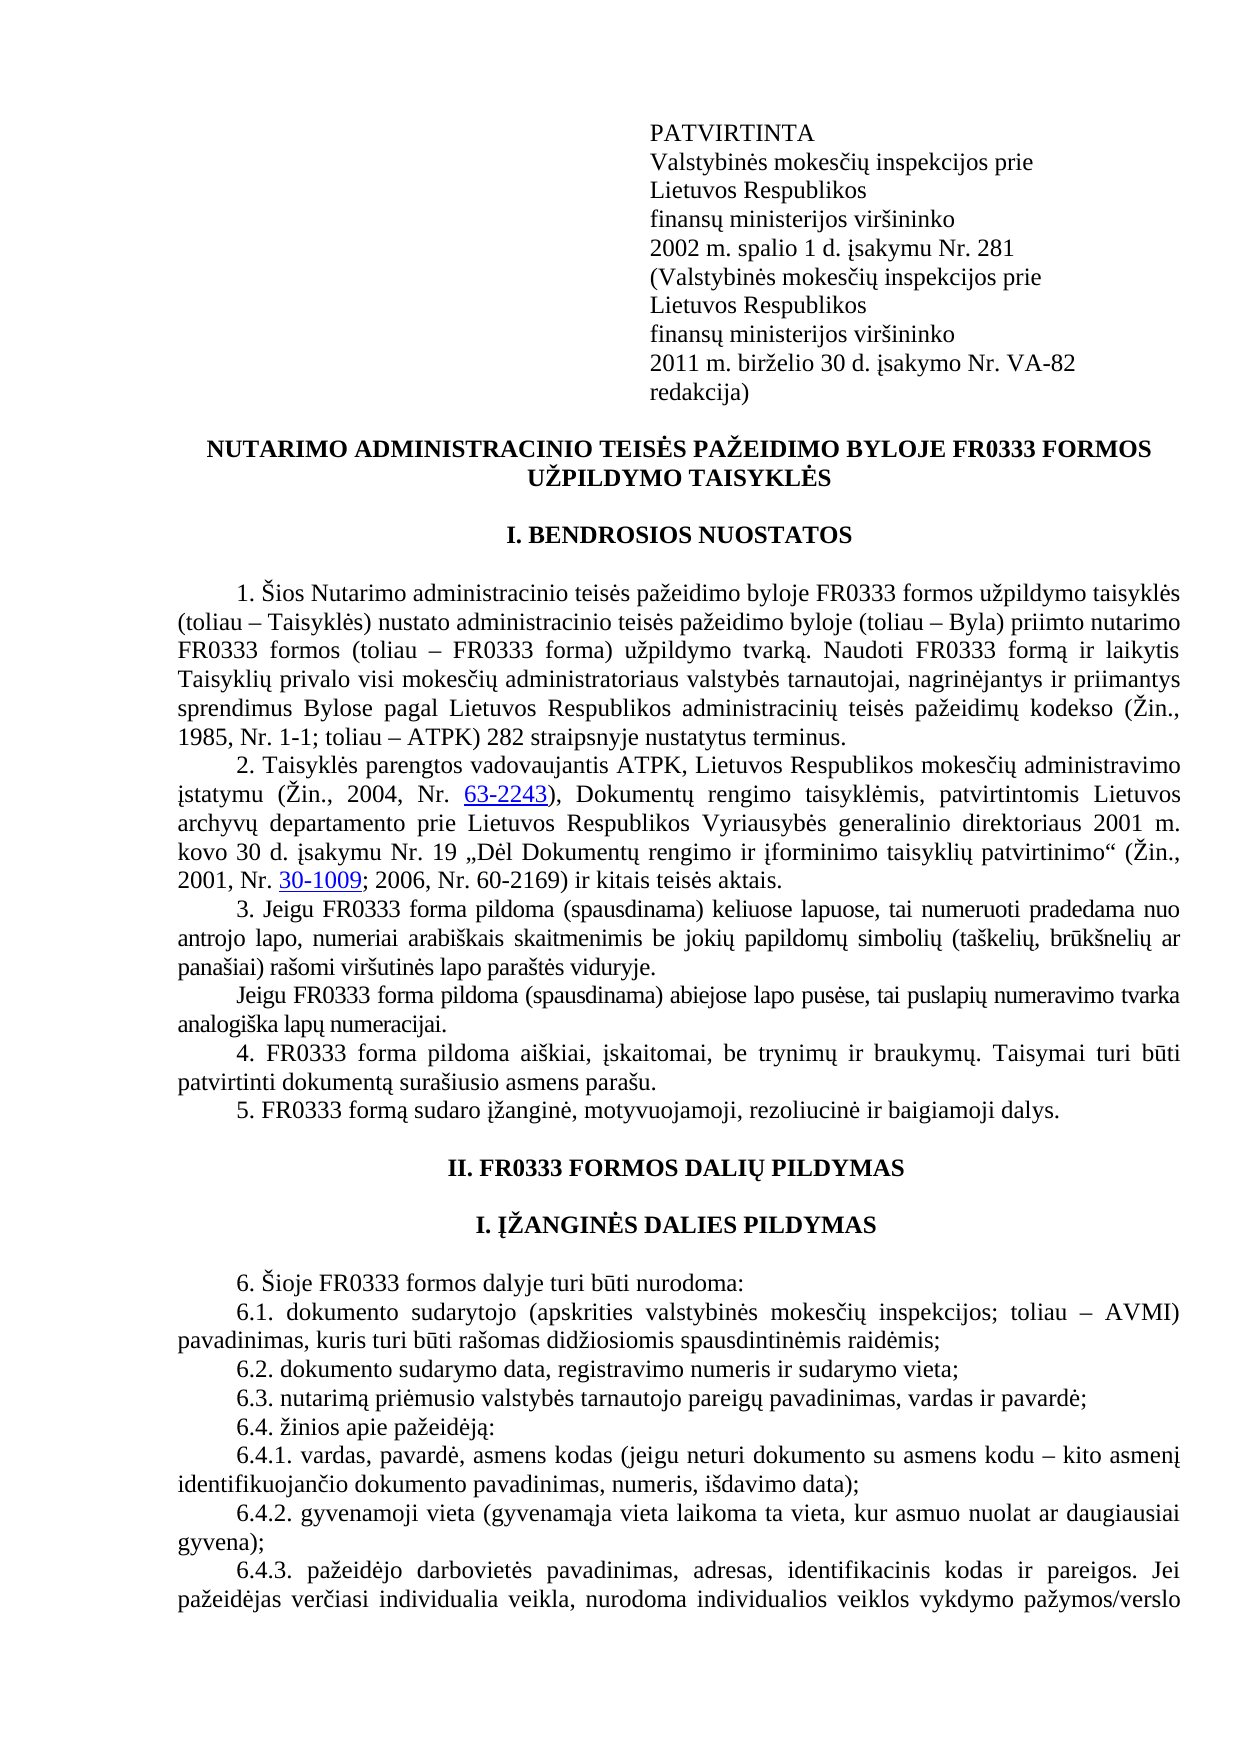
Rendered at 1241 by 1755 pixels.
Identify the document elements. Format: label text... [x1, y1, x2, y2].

text 6.1. dokumento sudarytojo (apskrities valstybinės mokesčių inspekcijos; toliau – AVMI) pavadinimas, kuris turi būti rašomas didžiosiomis spausdintinėmis raidėmis; [177, 1297, 1181, 1354]
text I. BENDROSIOS NUOSTATOS [177, 521, 1181, 549]
text 5. FR0333 formą sudaro įžanginė, motyvuojamoji, rezoliucinė ir baigiamoji dalys. [177, 1096, 1181, 1124]
text 4. FR0333 forma pildoma aiškiai, įskaitomai, be trynimų ir braukymų. Taisymai turi būti patvirtinti dokumentą surašiusio asmens parašu. [177, 1038, 1181, 1096]
text finansų ministerijos viršininko [649, 319, 1181, 348]
text 1. Šios Nutarimo administracinio teisės pažeidimo byloje FR0333 formos užpildymo taisyklės (toliau – Taisyklės) nustato administracinio teisės pažeidimo byloje (toliau – Byla) priimto nutarimo FR0333 formos (toliau – FR0333 forma) užpildymo tvarką. Naudoti FR0333 formą ir laikytis Taisyklių privalo visi mokesčių administratoriaus valstybės tarnautojai, nagrinėjantys ir priimantys sprendimus Bylose pagal Lietuvos Respublikos administracinių teisės pažeidimų kodekso (Žin., 1985, Nr. 1-1; toliau – ATPK) 282 straipsnyje nustatytus terminus. [177, 578, 1181, 751]
text 2011 m. birželio 30 d. įsakymo Nr. VA-82 redakcija) [649, 348, 1181, 406]
text 2. Taisyklės parengtos vadovaujantis ATPK, Lietuvos Respublikos mokesčių administravimo įstatymu (Žin., 2004, Nr. 63-2243), Dokumentų rengimo taisyklėmis, patvirtintomis Lietuvos archyvų departamento prie Lietuvos Respublikos Vyriausybės generalinio direktoriaus 2001 m. kovo 30 d. įsakymu Nr. 19 „Dėl Dokumentų rengimo ir įforminimo taisyklių patvirtinimo“ (Žin., 2001, Nr. 30-1009; 2006, Nr. 60‑2169) ir kitais teisės aktais. [177, 751, 1181, 894]
text 6.4. žinios apie pažeidėją: [177, 1412, 1181, 1441]
text 6.3. nutarimą priėmusio valstybės tarnautojo pareigų pavadinimas, vardas ir pavardė; [177, 1383, 1181, 1412]
text II. FR0333 FORMOS DALIŲ PILDYMAS [177, 1153, 1181, 1182]
text 6. Šioje FR0333 formos dalyje turi būti nurodoma: [177, 1268, 1181, 1297]
text 3. Jeigu FR0333 forma pildoma (spausdinama) keliuose lapuose, tai numeruoti pradedama nuo antrojo lapo, numeriai arabiškais skaitmenimis be jokių papildomų simbolių (taškelių, brūkšnelių ar panašiai) rašomi viršutinės lapo paraštės viduryje. [177, 894, 1181, 981]
text Lietuvos Respublikos [649, 291, 1181, 319]
text I. ĮŽANGINĖS DALIES PILDYMAS [177, 1211, 1181, 1239]
text (Valstybinės mokesčių inspekcijos prie [649, 262, 1181, 291]
text 2002 m. spalio 1 d. įsakymu Nr. 281 [649, 233, 1181, 262]
text 6.4.1. vardas, pavardė, asmens kodas (jeigu neturi dokumento su asmens kodu – kito asmenį identifikuojančio dokumento pavadinimas, numeris, išdavimo data); [177, 1441, 1181, 1498]
text 6.2. dokumento sudarymo data, registravimo numeris ir sudarymo vieta; [177, 1354, 1181, 1383]
text PATVIRTINTA [649, 118, 1181, 147]
text Lietuvos Respublikos [649, 176, 1181, 204]
text Valstybinės mokesčių inspekcijos prie [649, 147, 1181, 176]
text finansų ministerijos viršininko [649, 204, 1181, 233]
text 6.4.3. pažeidėjo darbovietės pavadinimas, adresas, identifikacinis kodas ir pareigos. Jei pažeidėjas verčiasi individualia veikla, nurodoma individualios veiklos vykdymo pažymos/verslo [177, 1556, 1181, 1613]
text 6.4.2. gyvenamoji vieta (gyvenamąja vieta laikoma ta vieta, kur asmuo nuolat ar daugiausiai gyvena); [177, 1498, 1181, 1556]
text Jeigu FR0333 forma pildoma (spausdinama) abiejose lapo pusėse, tai puslapių numeravimo tvarka analogiška lapų numeracijai. [177, 981, 1181, 1038]
text NUTARIMO ADMINISTRACINIO TEISĖS PAŽEIDIMO BYLOJE FR0333 FORMOS UŽPILDYMO TAISYKLĖS [177, 434, 1181, 492]
